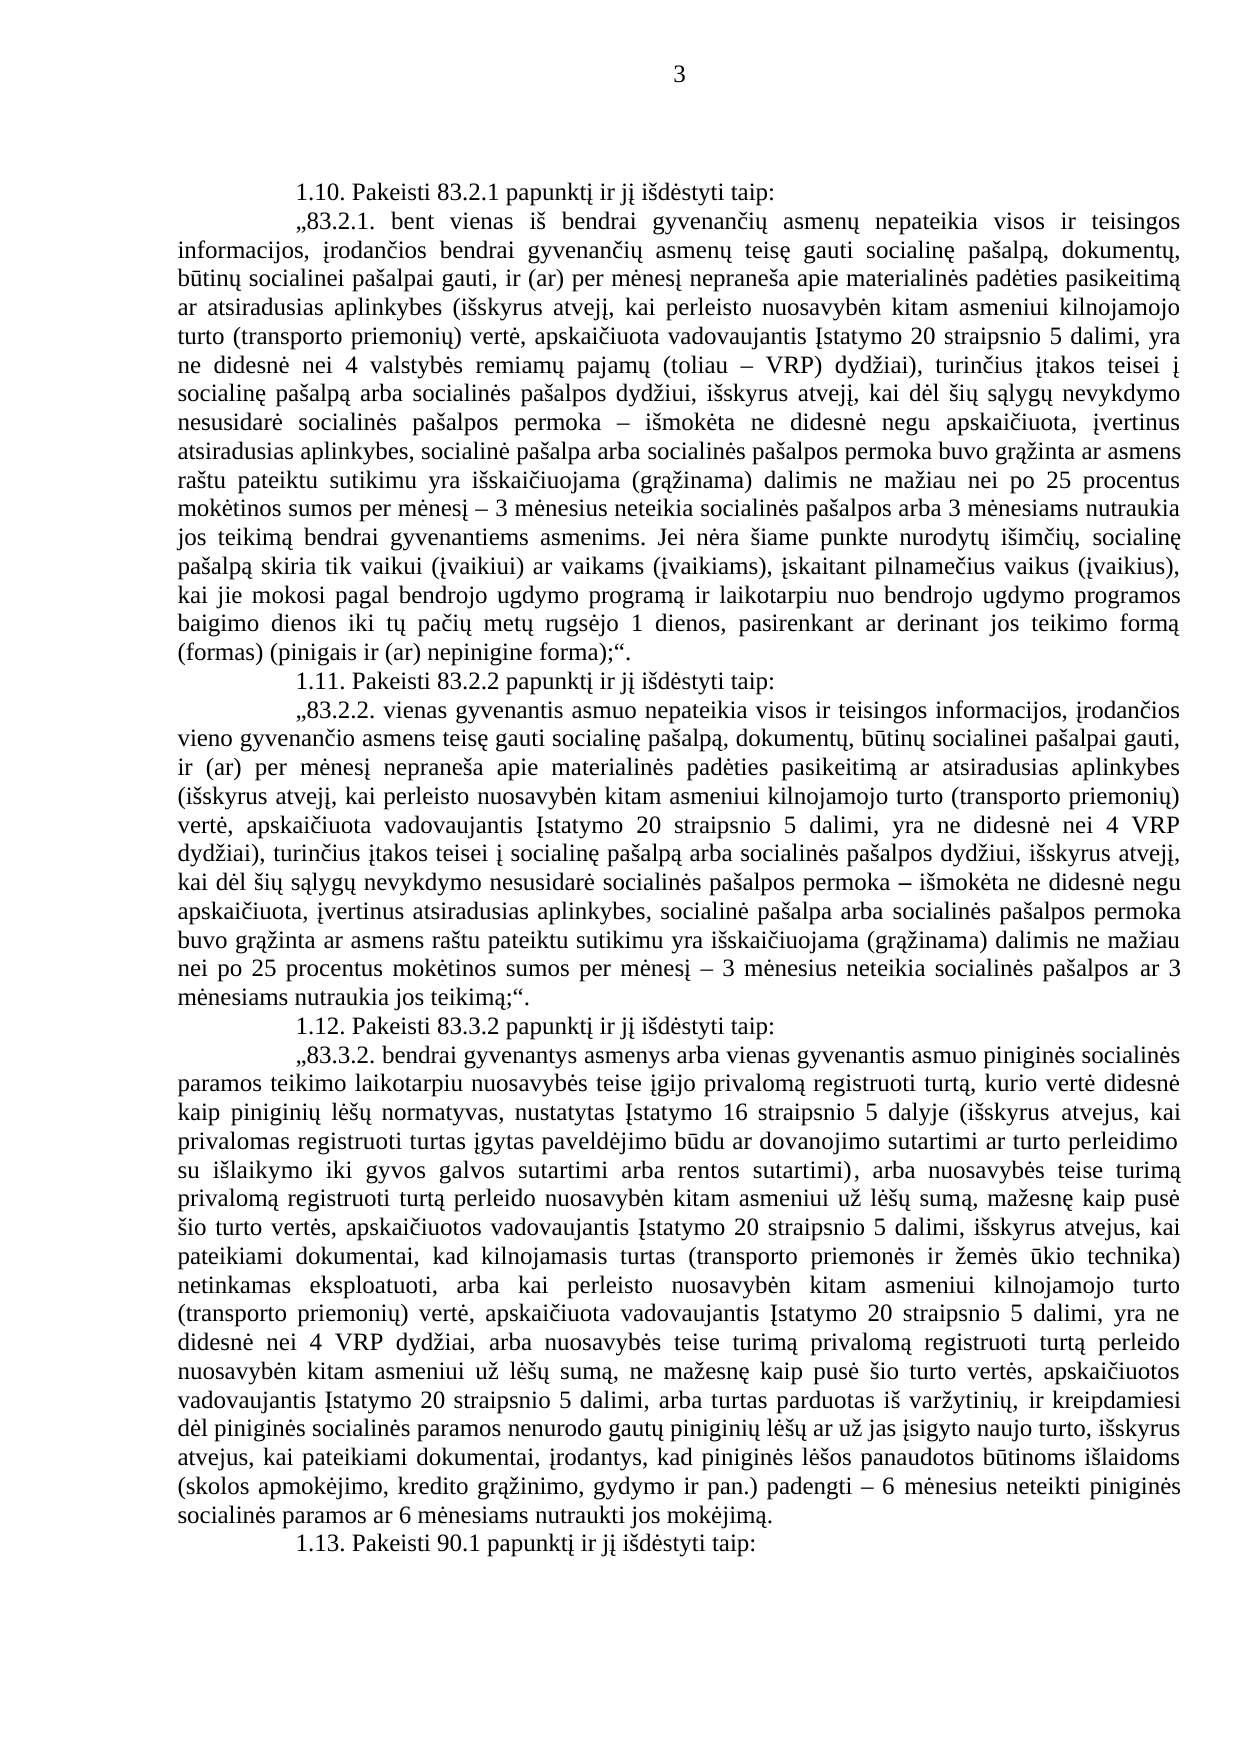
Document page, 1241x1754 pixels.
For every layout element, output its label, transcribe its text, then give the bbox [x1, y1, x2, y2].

text 1.11. Pakeisti 83.2.2 papunktį ir jį išdėstyti taip: [177, 666, 1181, 695]
text „83.3.2. bendrai gyvenantys asmenys arba vienas gyvenantis asmuo piniginės socialinės paramos teikimo laikotarpiu nuosavybės teise įgijo privalomą registruoti turtą, kurio vertė didesnė kaip piniginių lėšų normatyvas, nustatytas Įstatymo 16 straipsnio 5 dalyje (išskyrus atvejus, kai privalomas registruoti turtas įgytas paveldėjimo būdu ar dovanojimo sutartimi ar turto perleidimo su išlaikymo iki gyvos galvos sutartimi arba rentos sutartimi), arba nuosavybės teise turimą privalomą registruoti turtą perleido nuosavybėn kitam asmeniui už lėšų sumą, mažesnę kaip pusė šio turto vertės, apskaičiuotos vadovaujantis Įstatymo 20 straipsnio 5 dalimi, išskyrus atvejus, kai pateikiami dokumentai, kad kilnojamasis turtas (transporto priemonės ir žemės ūkio technika) netinkamas eksploatuoti, arba kai perleisto nuosavybėn kitam asmeniui kilnojamojo turto (transporto priemonių) vertė, apskaičiuota vadovaujantis Įstatymo 20 straipsnio 5 dalimi, yra ne didesnė nei 4 VRP dydžiai, arba nuosavybės teise turimą privalomą registruoti turtą perleido nuosavybėn kitam asmeniui už lėšų sumą, ne mažesnę kaip pusė šio turto vertės, apskaičiuotos vadovaujantis Įstatymo 20 straipsnio 5 dalimi, arba turtas parduotas iš varžytinių, ir kreipdamiesi dėl piniginės socialinės paramos nenurodo gautų piniginių lėšų ar už jas įsigyto naujo turto, išskyrus atvejus, kai pateikiami dokumentai, įrodantys, kad piniginės lėšos panaudotos būtinoms išlaidoms (skolos apmokėjimo, kredito grąžinimo, gydymo ir pan.) padengti – 6 mėnesius neteikti piniginės socialinės paramos ar 6 mėnesiams nutraukti jos mokėjimą. [177, 1040, 1181, 1528]
text „83.2.2. vienas gyvenantis asmuo nepateikia visos ir teisingos informacijos, įrodančios vieno gyvenančio asmens teisę gauti socialinę pašalpą, dokumentų, būtinų socialinei pašalpai gauti, ir (ar) per mėnesį nepraneša apie materialinės padėties pasikeitimą ar atsiradusias aplinkybes (išskyrus atvejį, kai perleisto nuosavybėn kitam asmeniui kilnojamojo turto (transporto priemonių) vertė, apskaičiuota vadovaujantis Įstatymo 20 straipsnio 5 dalimi, yra ne didesnė nei 4 VRP dydžiai), turinčius įtakos teisei į socialinę pašalpą arba socialinės pašalpos dydžiui, išskyrus atvejį, kai dėl šių sąlygų nevykdymo nesusidarė socialinės pašalpos permoka – išmokėta ne didesnė negu apskaičiuota, įvertinus atsiradusias aplinkybes, socialinė pašalpa arba socialinės pašalpos permoka buvo grąžinta ar asmens raštu pateiktu sutikimu yra išskaičiuojama (grąžinama) dalimis ne mažiau nei po 25 procentus mokėtinos sumos per mėnesį – 3 mėnesius neteikia socialinės pašalpos ar 3 mėnesiams nutraukia jos teikimą;“. [177, 695, 1181, 1011]
text 1.10. Pakeisti 83.2.1 papunktį ir jį išdėstyti taip: [177, 177, 1181, 206]
text 1.12. Pakeisti 83.3.2 papunktį ir jį išdėstyti taip: [177, 1011, 1181, 1040]
text „83.2.1. bent vienas iš bendrai gyvenančių asmenų nepateikia visos ir teisingos informacijos, įrodančios bendrai gyvenančių asmenų teisę gauti socialinę pašalpą, dokumentų, būtinų socialinei pašalpai gauti, ir (ar) per mėnesį nepraneša apie materialinės padėties pasikeitimą ar atsiradusias aplinkybes (išskyrus atvejį, kai perleisto nuosavybėn kitam asmeniui kilnojamojo turto (transporto priemonių) vertė, apskaičiuota vadovaujantis Įstatymo 20 straipsnio 5 dalimi, yra ne didesnė nei 4 valstybės remiamų pajamų (toliau – VRP) dydžiai), turinčius įtakos teisei į socialinę pašalpą arba socialinės pašalpos dydžiui, išskyrus atvejį, kai dėl šių sąlygų nevykdymo nesusidarė socialinės pašalpos permoka – išmokėta ne didesnė negu apskaičiuota, įvertinus atsiradusias aplinkybes, socialinė pašalpa arba socialinės pašalpos permoka buvo grąžinta ar asmens raštu pateiktu sutikimu yra išskaičiuojama (grąžinama) dalimis ne mažiau nei po 25 procentus mokėtinos sumos per mėnesį – 3 mėnesius neteikia socialinės pašalpos arba 3 mėnesiams nutraukia jos teikimą bendrai gyvenantiems asmenims. Jei nėra šiame punkte nurodytų išimčių, socialinę pašalpą skiria tik vaikui (įvaikiui) ar vaikams (įvaikiams), įskaitant pilnamečius vaikus (įvaikius), kai jie mokosi pagal bendrojo ugdymo programą ir laikotarpiu nuo bendrojo ugdymo programos baigimo dienos iki tų pačių metų rugsėjo 1 dienos, pasirenkant ar derinant jos teikimo formą (formas) (pinigais ir (ar) nepinigine forma);“. [177, 206, 1181, 666]
text 1.13. Pakeisti 90.1 papunktį ir jį išdėstyti taip: [177, 1528, 1181, 1557]
